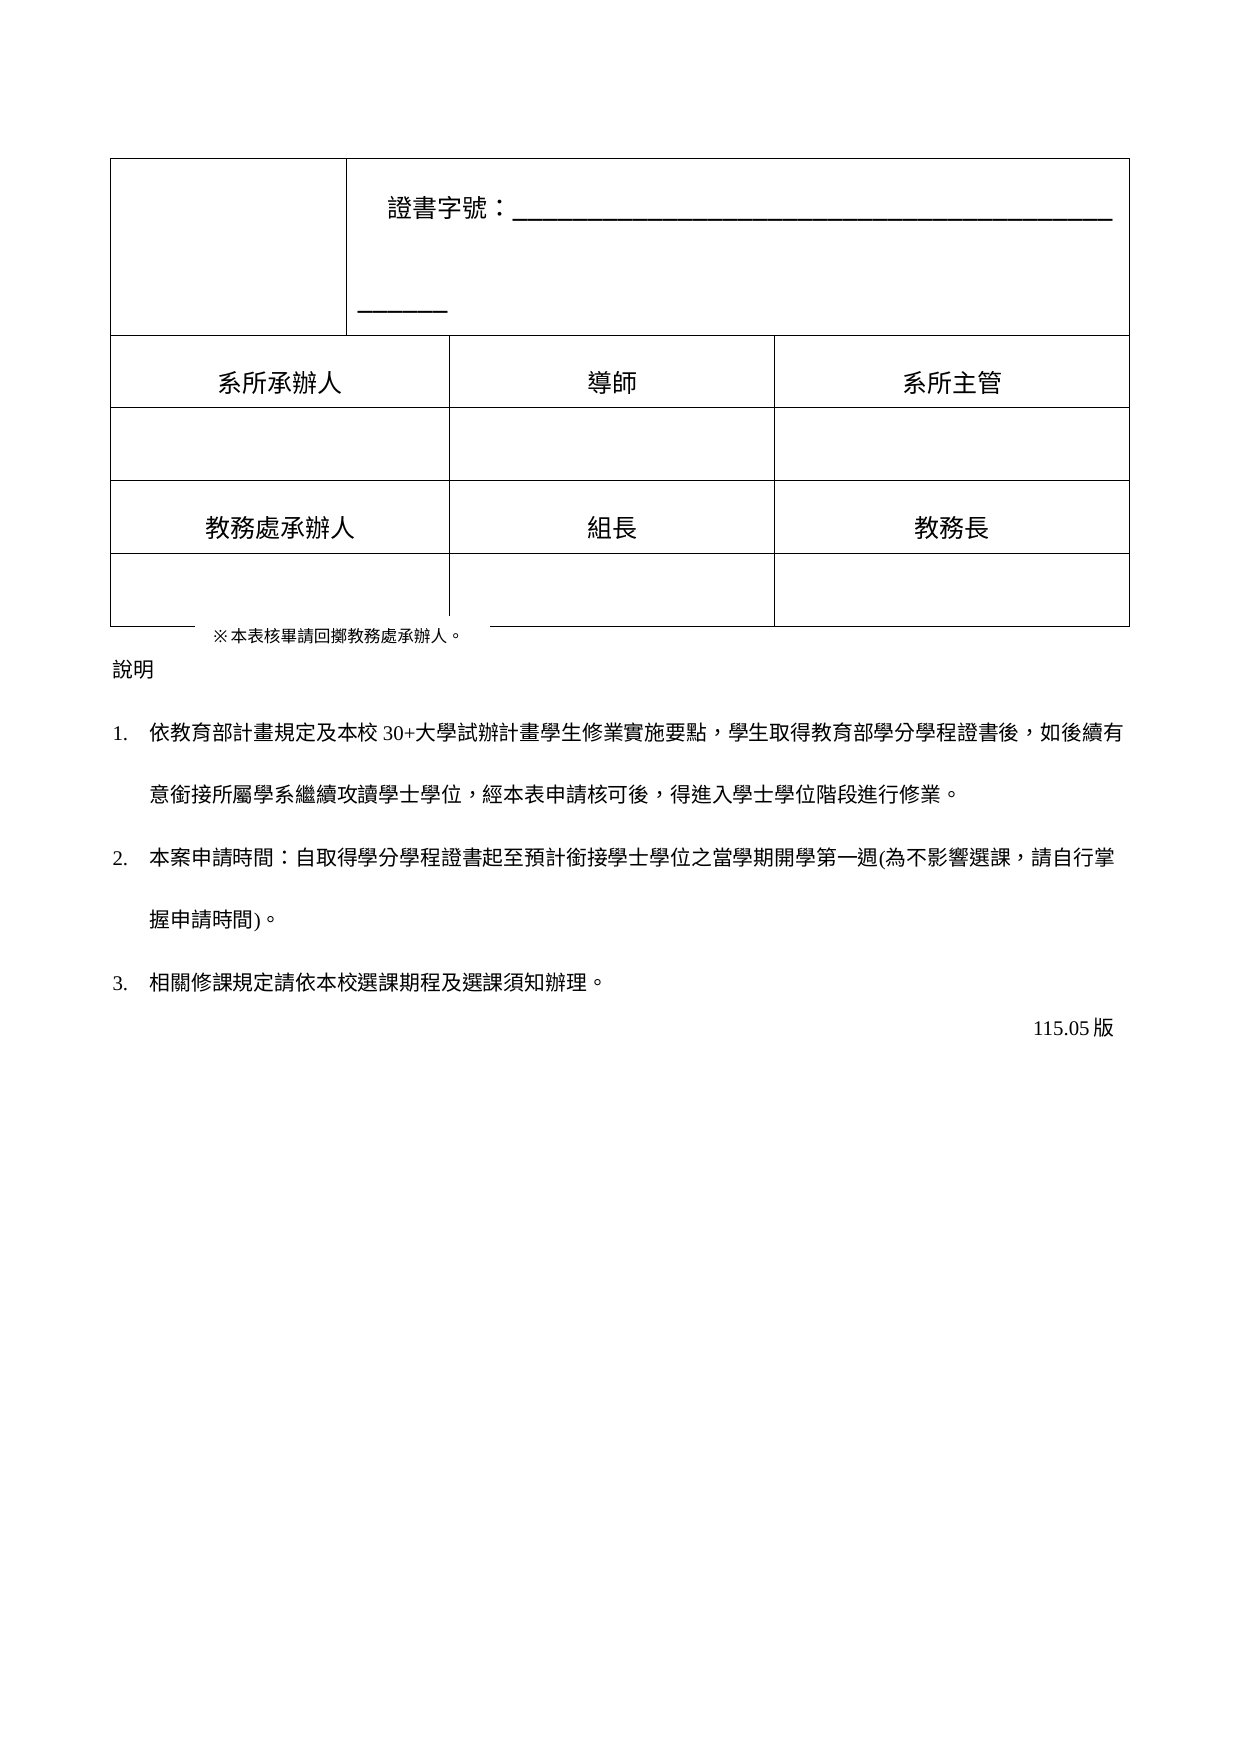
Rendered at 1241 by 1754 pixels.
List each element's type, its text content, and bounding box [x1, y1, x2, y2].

table_cell 系所承辦人 [111, 336, 449, 407]
list [1018, 1003, 1129, 1055]
table_cell [775, 554, 1129, 626]
table_cell [195, 616, 490, 667]
table_cell 系所主管 [775, 336, 1129, 407]
table_cell [111, 408, 449, 479]
table_cell 證書字號：______________________________________________ [347, 159, 1129, 335]
table_cell [775, 408, 1129, 479]
list 相關修課規定請依本校選課期程及選課須知辦理。 [112, 939, 1128, 1002]
table_cell 導師 [450, 336, 774, 407]
list 本案申請時間：自取得學分學程證書起至預計銜接學士學位之當學期開學第一週(為不影響選課，請自行掌握申請時間)。 [112, 814, 1128, 939]
list 依教育部計畫規定及本校30+大學試辦計畫學生修業實施要點，學生取得教育部學分學程證書後，如後續有意銜接所屬學系繼續攻讀學士學位，經本表申請核可後，得進入學士學位階段進行修業。 [112, 689, 1128, 814]
table_cell [111, 159, 346, 335]
table_cell [111, 554, 449, 626]
list 115.05版 [1033, 1011, 1114, 1041]
table_cell [450, 554, 774, 626]
table_cell 教務處承辦人 [111, 481, 449, 553]
text 說明 [112, 627, 1128, 689]
table_cell 組長 [450, 481, 774, 553]
table_cell 教務長 [775, 481, 1129, 553]
table_cell [450, 408, 774, 479]
